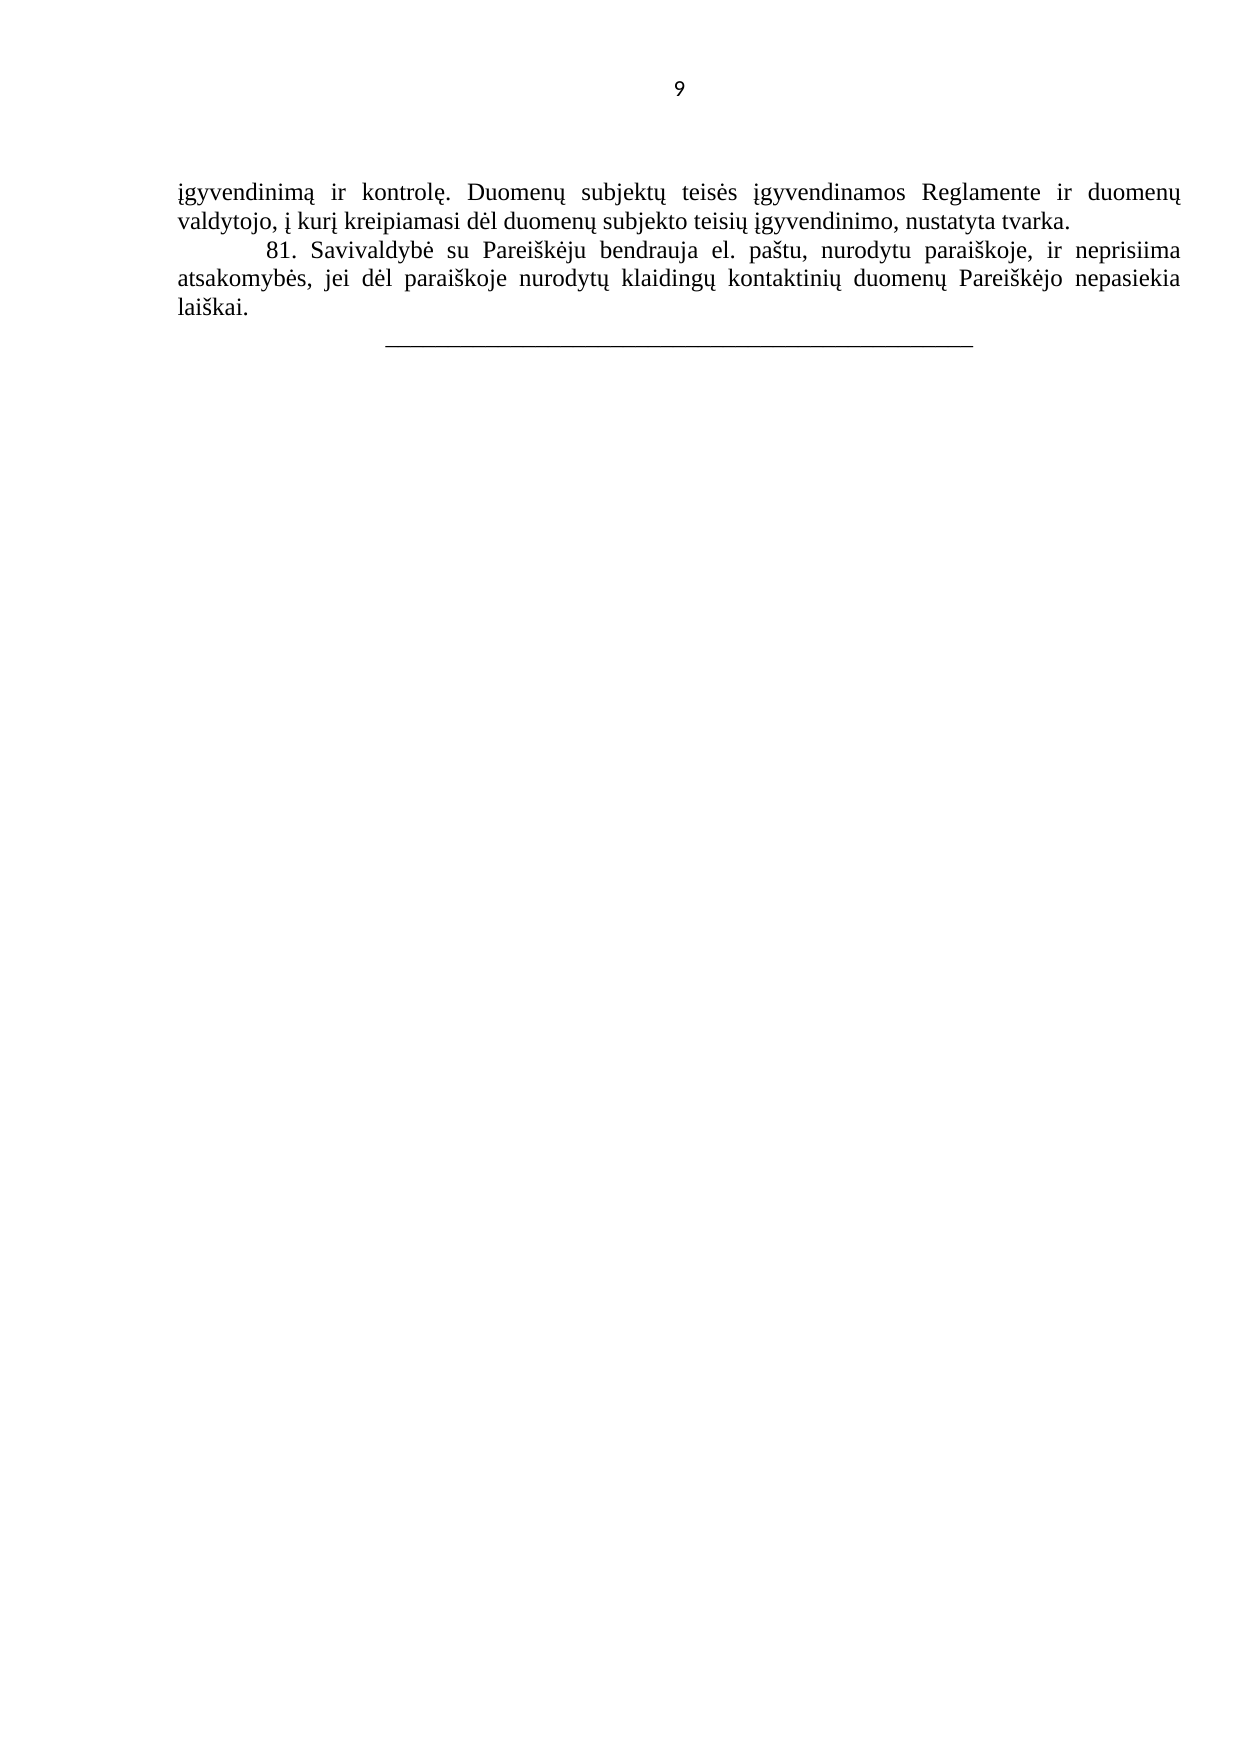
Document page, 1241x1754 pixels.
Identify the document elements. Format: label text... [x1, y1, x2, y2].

text įgyvendinimą ir kontrolę. Duomenų subjektų teisės įgyvendinamos Reglamente ir duomenų valdytojo, į kurį kreipiamasi dėl duomenų subjekto teisių įgyvendinimo, nustatyta tvarka. [177, 177, 1181, 235]
text 81. Savivaldybė su Pareiškėju bendrauja el. paštu, nurodytu paraiškoje, ir neprisiima atsakomybės, jei dėl paraiškoje nurodytų klaidingų kontaktinių duomenų Pareiškėjo nepasiekia laiškai. [177, 235, 1181, 321]
text _______________________________________________ [177, 321, 1181, 350]
